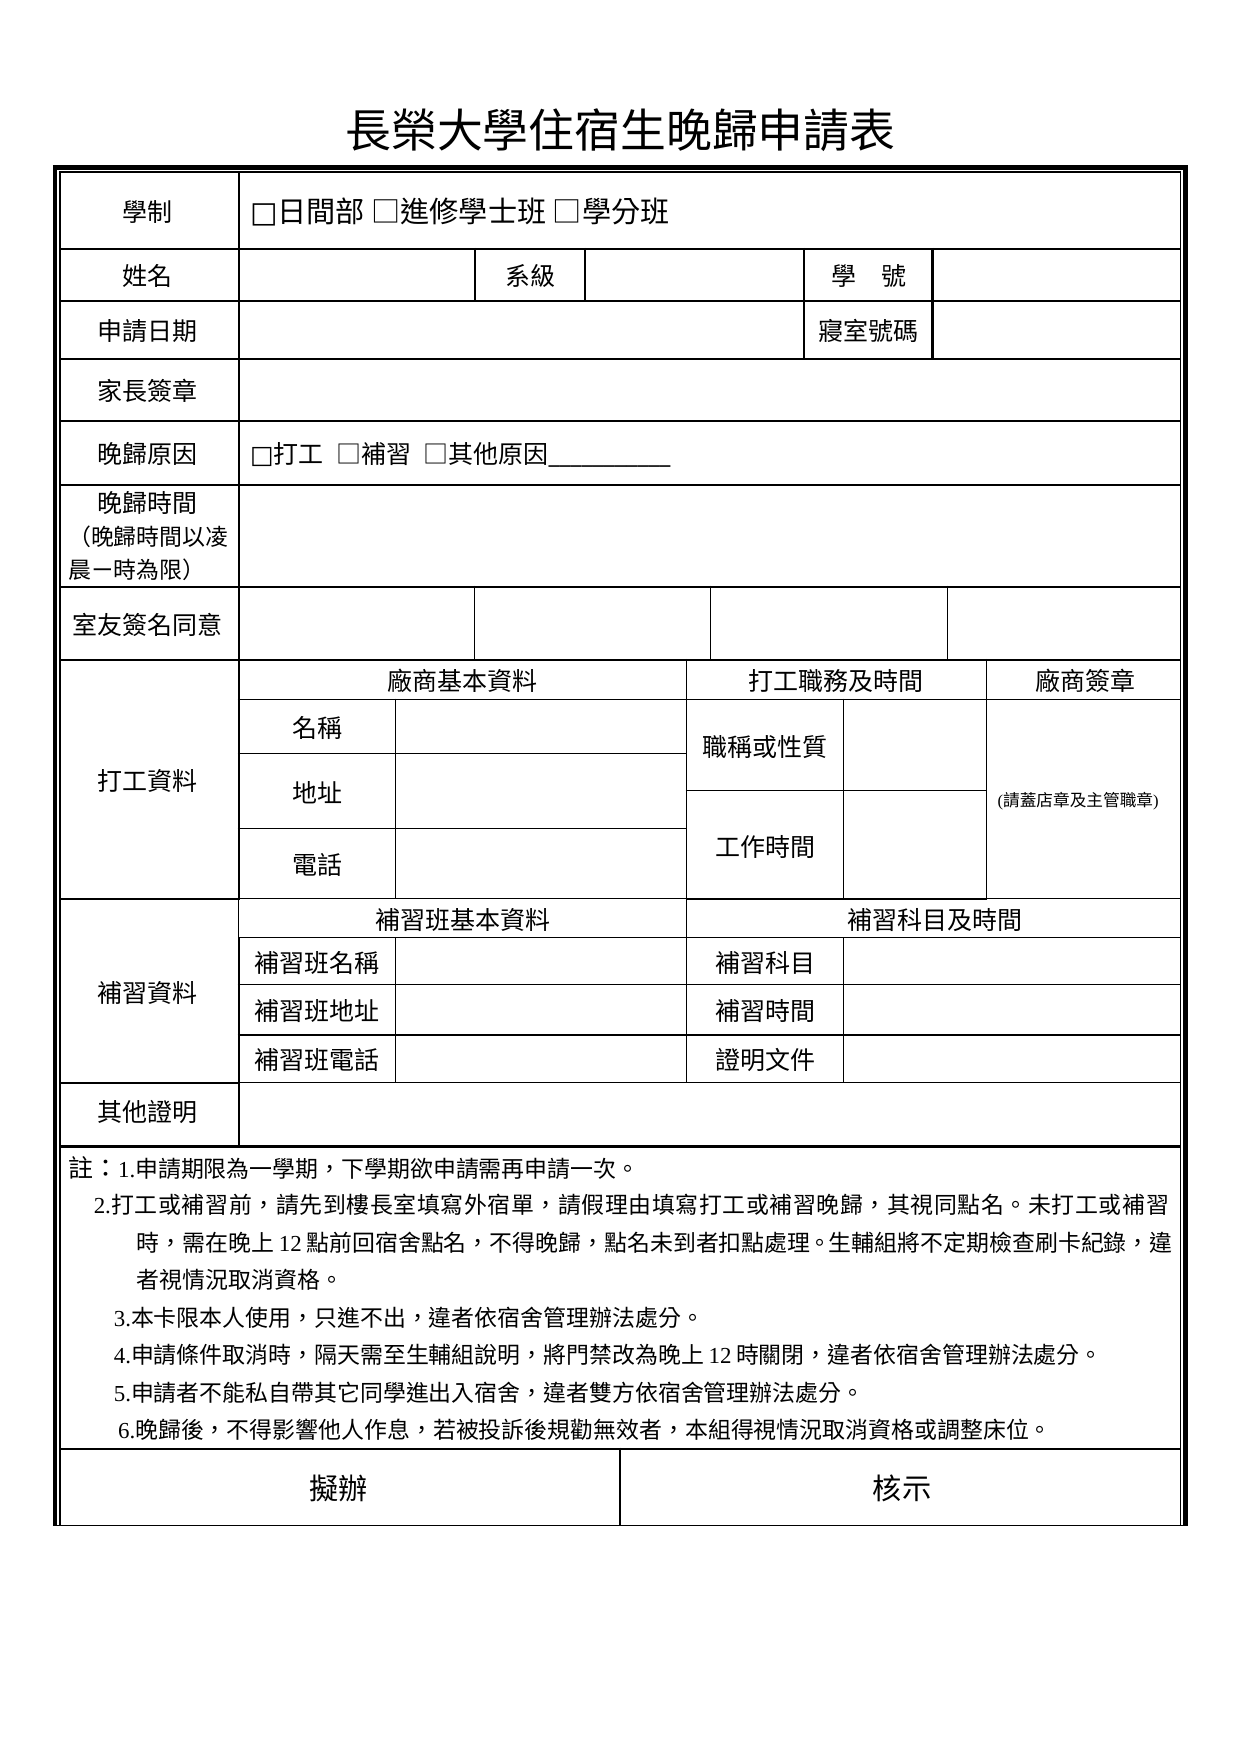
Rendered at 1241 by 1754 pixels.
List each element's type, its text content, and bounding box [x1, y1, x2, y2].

table_cell 晚歸時間 （晚歸時間以凌晨ㄧ時為限） [61, 486, 238, 586]
table_cell [934, 302, 1180, 357]
table_cell (請蓋店章及主管職章) [987, 700, 1180, 898]
table_cell 電話 [240, 829, 395, 898]
table_cell 晚歸原因 [61, 422, 238, 483]
table_cell [240, 250, 474, 300]
table_header □日間部 □進修學士班 □學分班 [240, 173, 1180, 248]
table_cell 補習科目及時間 [687, 899, 1180, 937]
table_cell [396, 938, 686, 983]
table_cell 職稱或性質 [687, 700, 843, 790]
table_cell 補習班基本資料 [239, 899, 686, 937]
table_cell 廠商簽章 [987, 661, 1180, 698]
table_cell [396, 985, 686, 1034]
table_cell [844, 985, 1180, 1034]
table_cell 名稱 [240, 700, 395, 753]
table_cell 學 號 [805, 250, 931, 300]
table_cell [844, 700, 986, 790]
table_cell [240, 588, 474, 659]
table_cell 系級 [476, 250, 584, 300]
table_cell [586, 250, 803, 300]
table_cell [396, 700, 686, 753]
table_cell [475, 588, 710, 659]
table_cell [240, 1083, 1180, 1145]
table_cell 補習科目 [687, 938, 843, 983]
table_cell 擬辦 [61, 1450, 619, 1524]
table_cell [711, 588, 947, 659]
table_cell 補習班電話 [240, 1036, 395, 1082]
table_cell 證明文件 [687, 1036, 843, 1082]
table_cell [240, 302, 803, 357]
table_cell [240, 486, 1180, 586]
table_cell 核示 [621, 1450, 1180, 1524]
table_cell 補習資料 [61, 900, 238, 1082]
table_cell 家長簽章 [61, 360, 238, 420]
table_cell 工作時間 [687, 791, 843, 898]
table_cell 寢室號碼 [805, 302, 931, 357]
table_cell 姓名 [61, 250, 238, 300]
table_cell [396, 1036, 686, 1082]
table_cell [240, 360, 1180, 420]
table_cell 廠商基本資料 [240, 661, 686, 698]
table_cell [396, 754, 686, 828]
table_cell □打工 □補習 □其他原因___________ [240, 422, 1180, 483]
table_cell 註：1.申請期限為一學期，下學期欲申請需再申請一次。 2.打工或補習前，請先到樓長室填寫外宿單，請假理由填寫打工或補習晚歸，其視同點名。未打工或補習時，需在晚上12點前回宿舍點名，不得晚歸，點名未到者扣點處理。生輔組將不定期檢查刷卡紀錄，違者視情況取消資格。 3.本卡限本人使用，只進不出，違者依宿舍管理辦法處分。 4.申請條件取消時，隔天需至生輔組說明，將門禁改為晚上12時關閉，違者依宿舍管理辦法處分。 5.申請者不能私自帶其它同學進出入宿舍，違者雙方依宿舍管理辦法處分。 6.晚歸後，不得影響他人作息，若被投訴後規勸無效者，本組得視情況取消資格或調整床位。 [61, 1148, 1180, 1447]
table_cell 室友簽名同意 [61, 588, 238, 659]
table_cell 地址 [240, 754, 395, 828]
table_cell 補習班地址 [240, 985, 395, 1034]
table_cell [844, 791, 986, 898]
table_header 學制 [61, 173, 238, 248]
table_cell [948, 588, 1180, 659]
table_cell 打工資料 [61, 661, 238, 898]
text 長榮大學住宿生晚歸申請表 [159, 90, 1081, 165]
table_cell [396, 829, 686, 898]
table_cell 補習班名稱 [240, 938, 395, 983]
table_cell [844, 1036, 1180, 1082]
table_cell 申請日期 [61, 302, 238, 357]
table_cell 其他證明 [61, 1084, 238, 1145]
table_cell [934, 250, 1180, 300]
table_cell [844, 938, 1180, 983]
table_cell 打工職務及時間 [687, 661, 986, 698]
table_cell 補習時間 [687, 985, 843, 1034]
